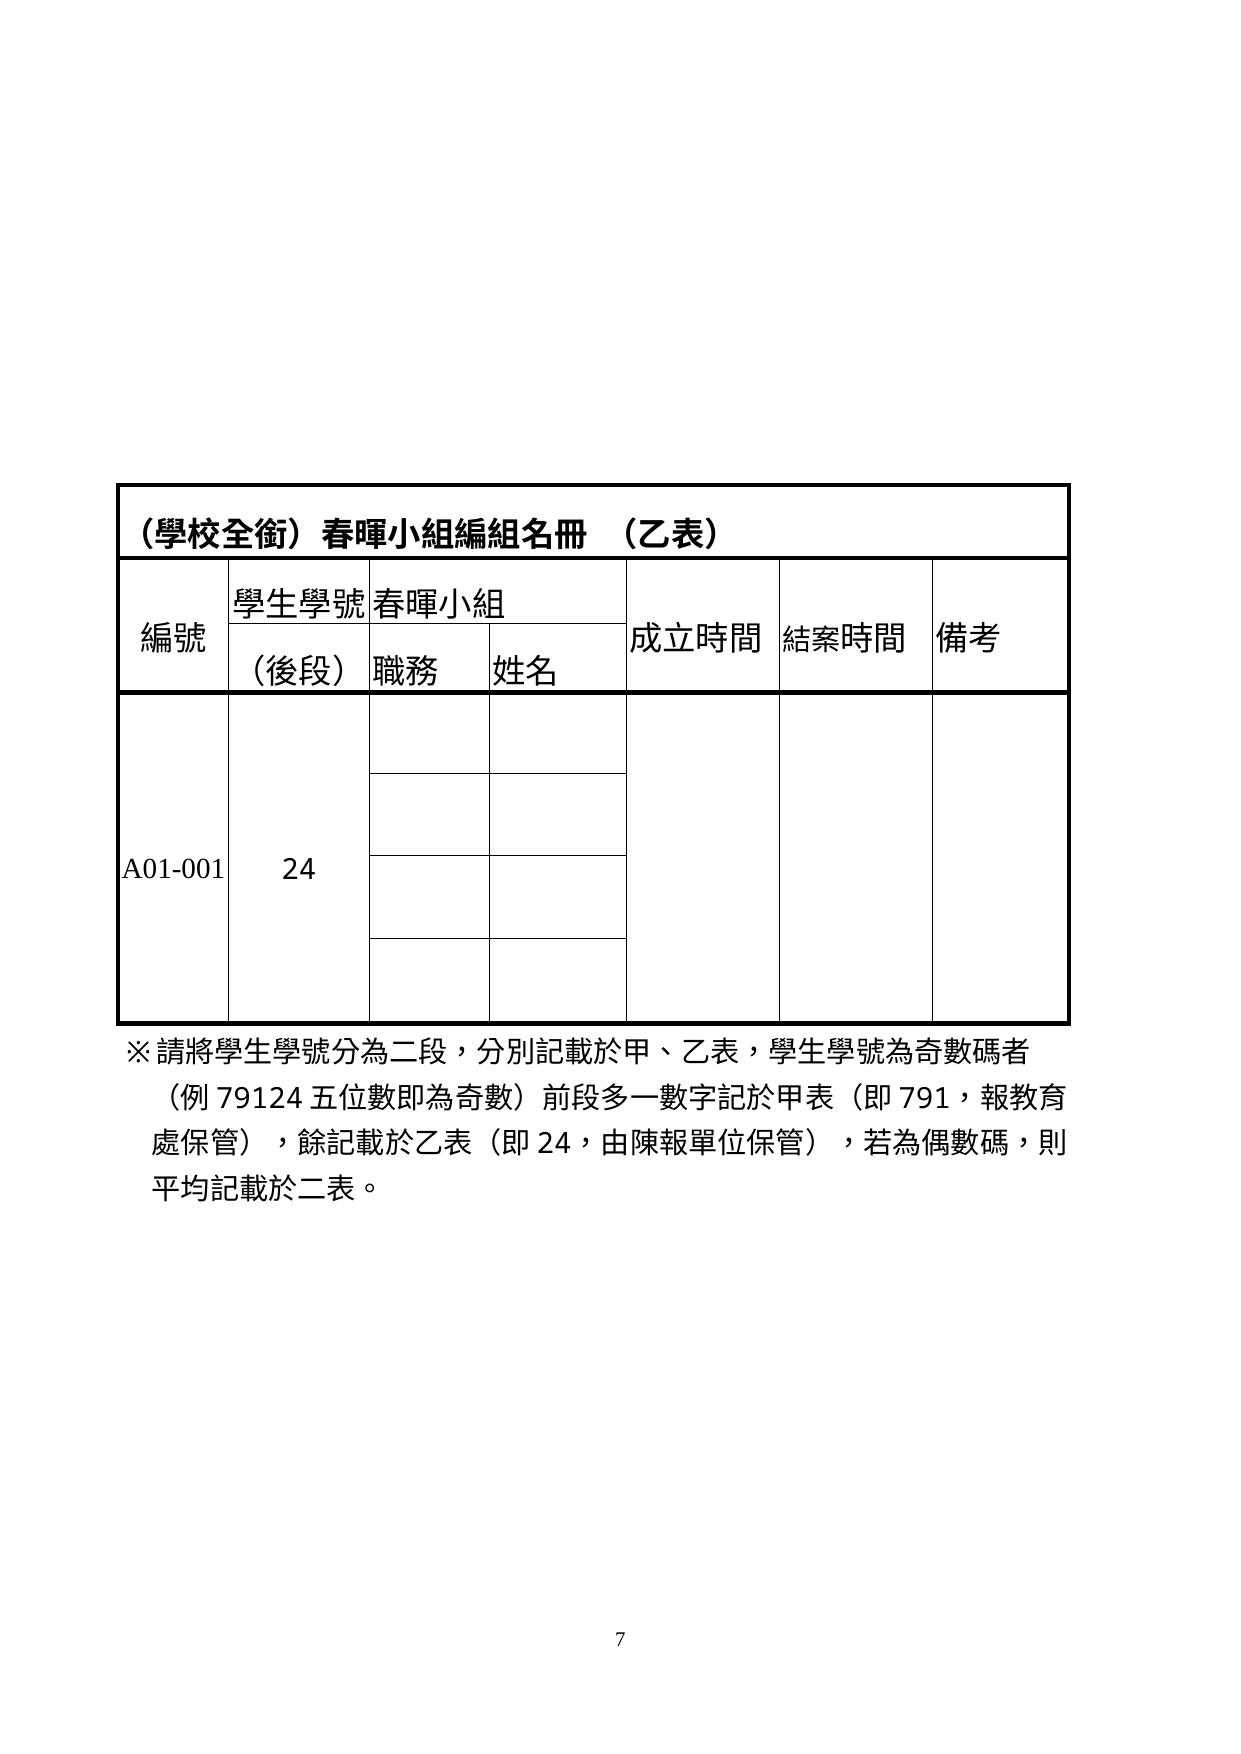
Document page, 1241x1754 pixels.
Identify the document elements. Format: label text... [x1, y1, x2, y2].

table_cell 成立時間 [627, 560, 779, 690]
table_cell [780, 695, 932, 1021]
text ※請將學生學號分為二段，分別記載於甲、乙表，學生學號為奇數碼者（例79124五位數即為奇數）前段多一數字記於甲表（即791，報教育處保管），餘記載於乙表（即24，由陳報單位保管），若為偶數碼，則平均記載於二表。 [121, 1026, 1073, 1209]
table_cell 編號 [120, 560, 228, 690]
table_cell [627, 695, 779, 1021]
table_cell [370, 939, 489, 1021]
table_cell （後段） [229, 624, 369, 690]
table_cell [370, 856, 489, 938]
table_cell [490, 856, 626, 938]
table_cell [490, 774, 626, 855]
table_cell [370, 695, 489, 773]
table_cell 結案時間 [780, 560, 932, 690]
table_cell 姓名 [490, 624, 626, 690]
table_header （學校全銜）春暉小組編組名冊 （乙表） [120, 487, 1067, 556]
table_cell [490, 939, 626, 1021]
table_cell 春暉小組 [370, 560, 626, 623]
table_cell [933, 695, 1067, 1021]
table_cell 24 [229, 695, 369, 1021]
table_cell 學生學號 [229, 560, 369, 623]
table_cell 備考 [933, 560, 1067, 690]
table_cell A01-001 [120, 695, 228, 1021]
table_cell [370, 774, 489, 855]
table_cell 職務 [370, 624, 489, 690]
table_cell [490, 695, 626, 773]
